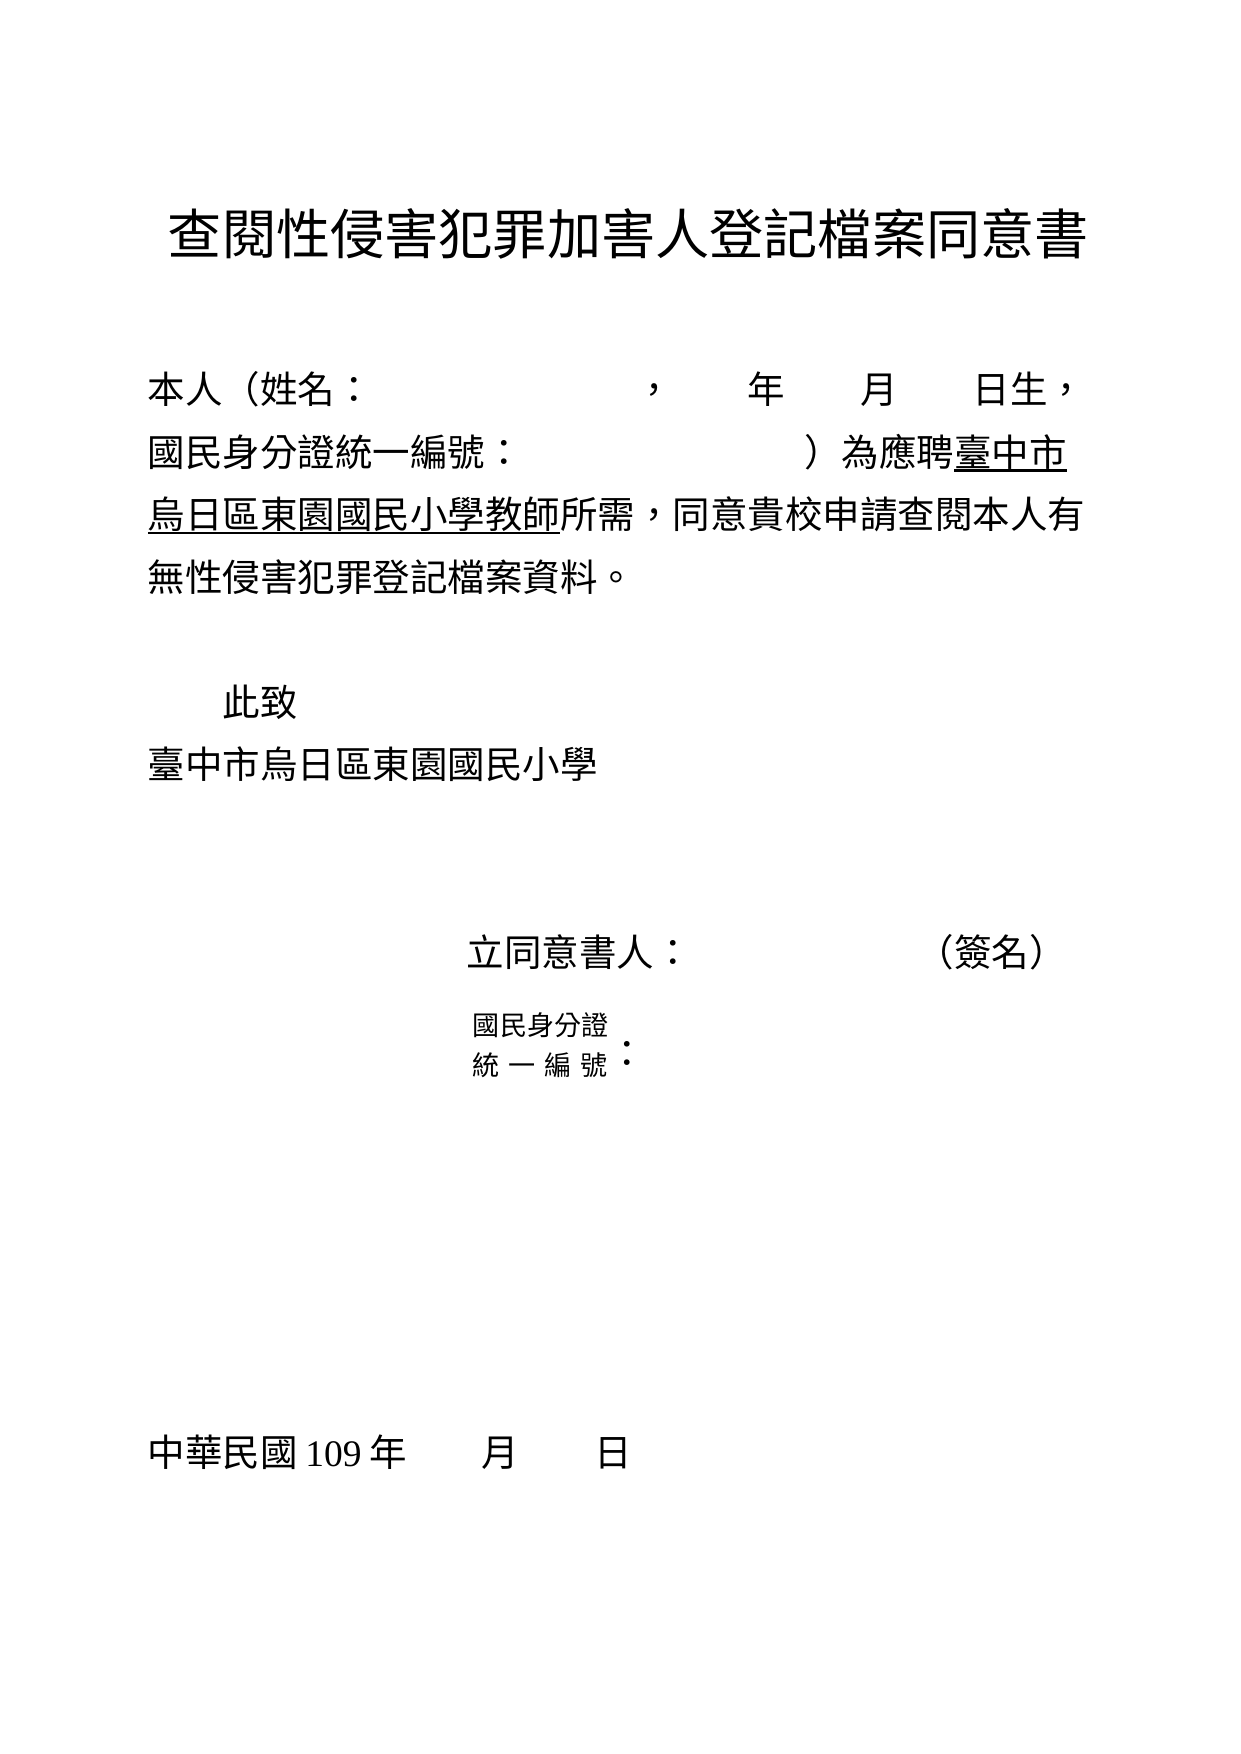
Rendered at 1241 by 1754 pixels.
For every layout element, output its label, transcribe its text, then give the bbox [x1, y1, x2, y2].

text 國民身分證統一編號： [148, 971, 1092, 1096]
text 中華民國109年 月 日 [148, 1408, 1092, 1471]
text 此致 [148, 658, 1092, 721]
text 臺中市烏日區東園國民小學 [148, 721, 1092, 783]
text 本人（姓名： ， 年 月 日生，國民身分證統一編號： ）為應聘臺中市烏日區東園國民小學教師所需，同意貴校申請查閱本人有無性侵害犯罪登記檔案資料。 [148, 346, 1092, 596]
text 查閱性侵害犯罪加害人登記檔案同意書 [148, 158, 1108, 283]
text 立同意書人： （簽名） [148, 908, 1092, 971]
